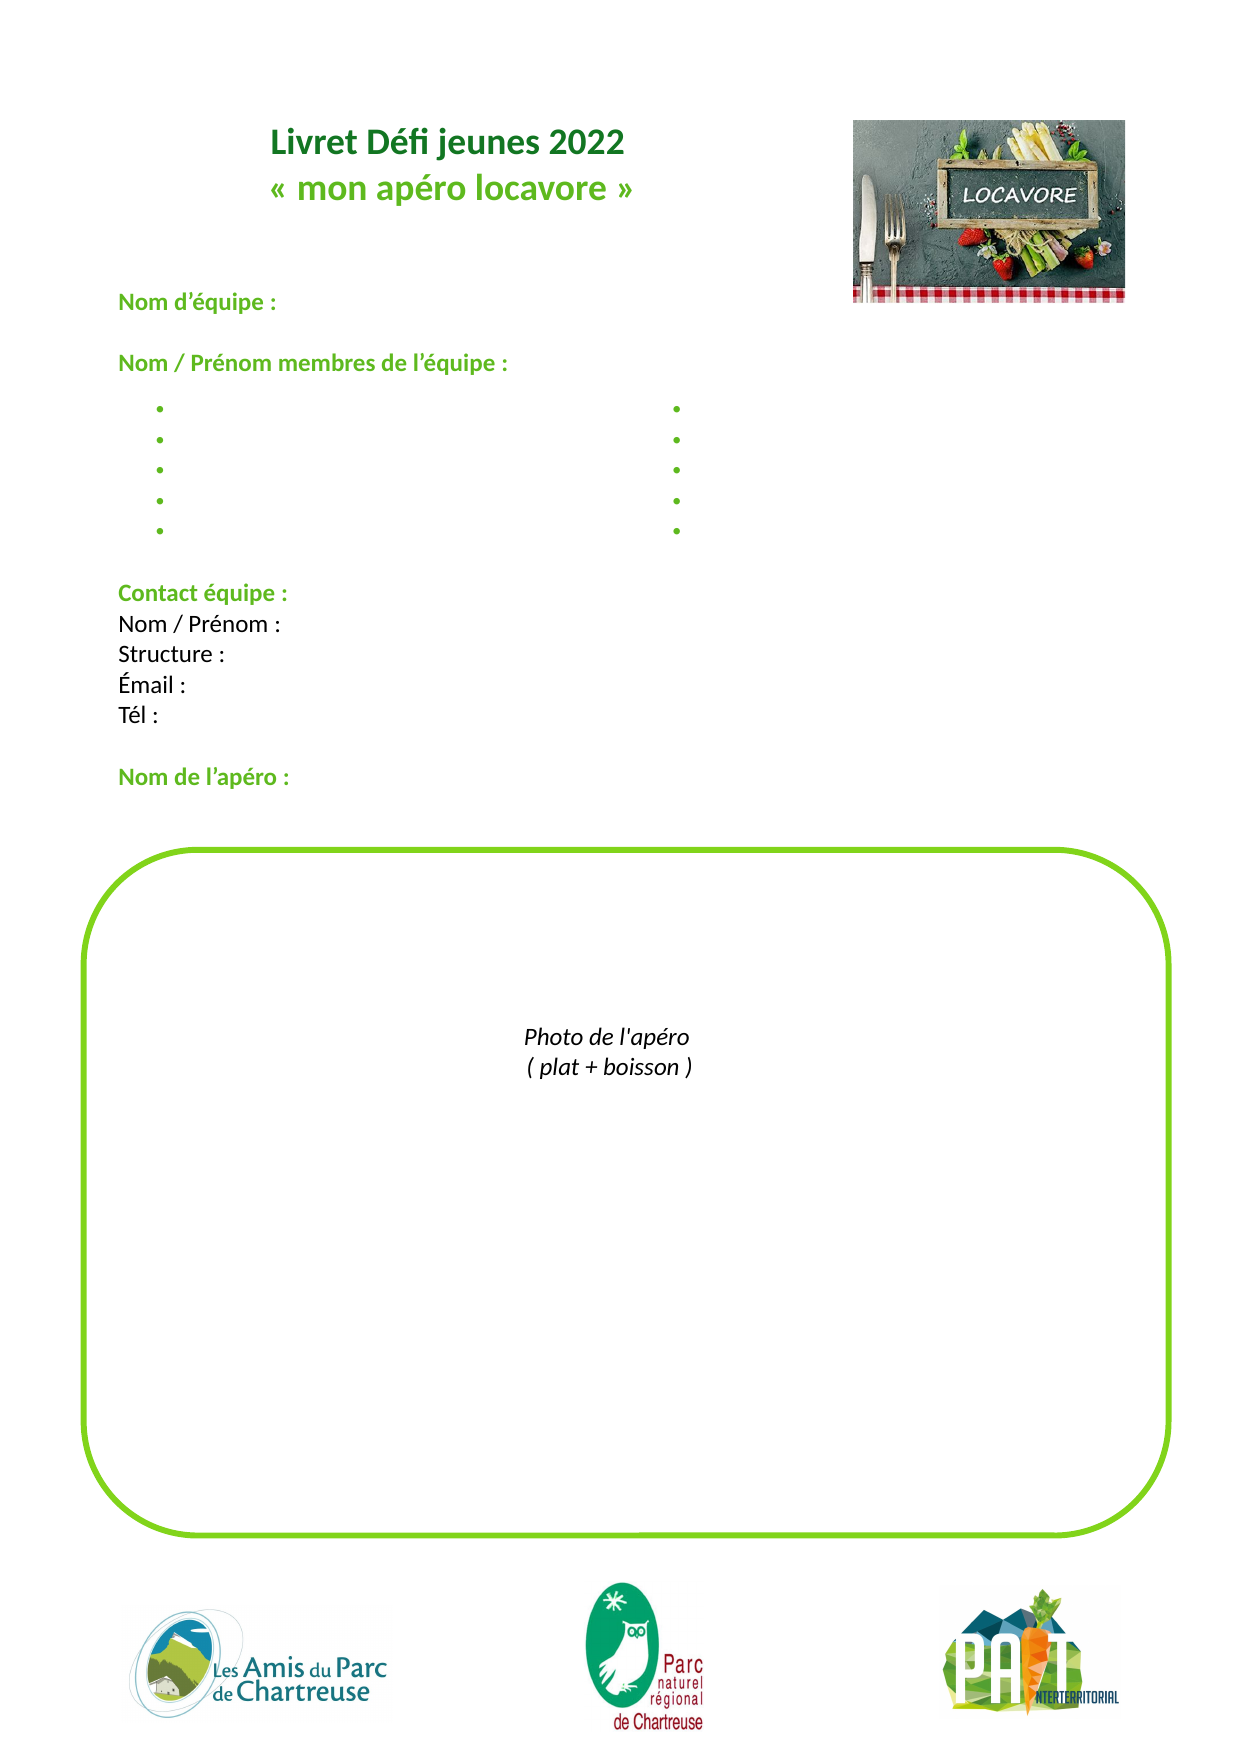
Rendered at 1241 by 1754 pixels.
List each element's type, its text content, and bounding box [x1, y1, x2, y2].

list Livret Défi jeunes 2022 [118, 118, 786, 164]
list Nom de l’apéro : [118, 761, 1122, 791]
picture [853, 120, 1126, 304]
list Structure : [118, 638, 1122, 669]
list Nom / Prénom : [118, 608, 1122, 638]
list Nom / Prénom membres de l’équipe : [118, 347, 1122, 378]
list Nom d’équipe : [118, 286, 1122, 317]
picture [120, 1605, 394, 1723]
list Émail : [118, 669, 1122, 699]
list Contact équipe : [118, 577, 1122, 608]
picture [583, 1581, 704, 1732]
picture [939, 1585, 1122, 1719]
list Tél : [118, 699, 1122, 730]
list « mon apéro locavore » [118, 164, 786, 210]
